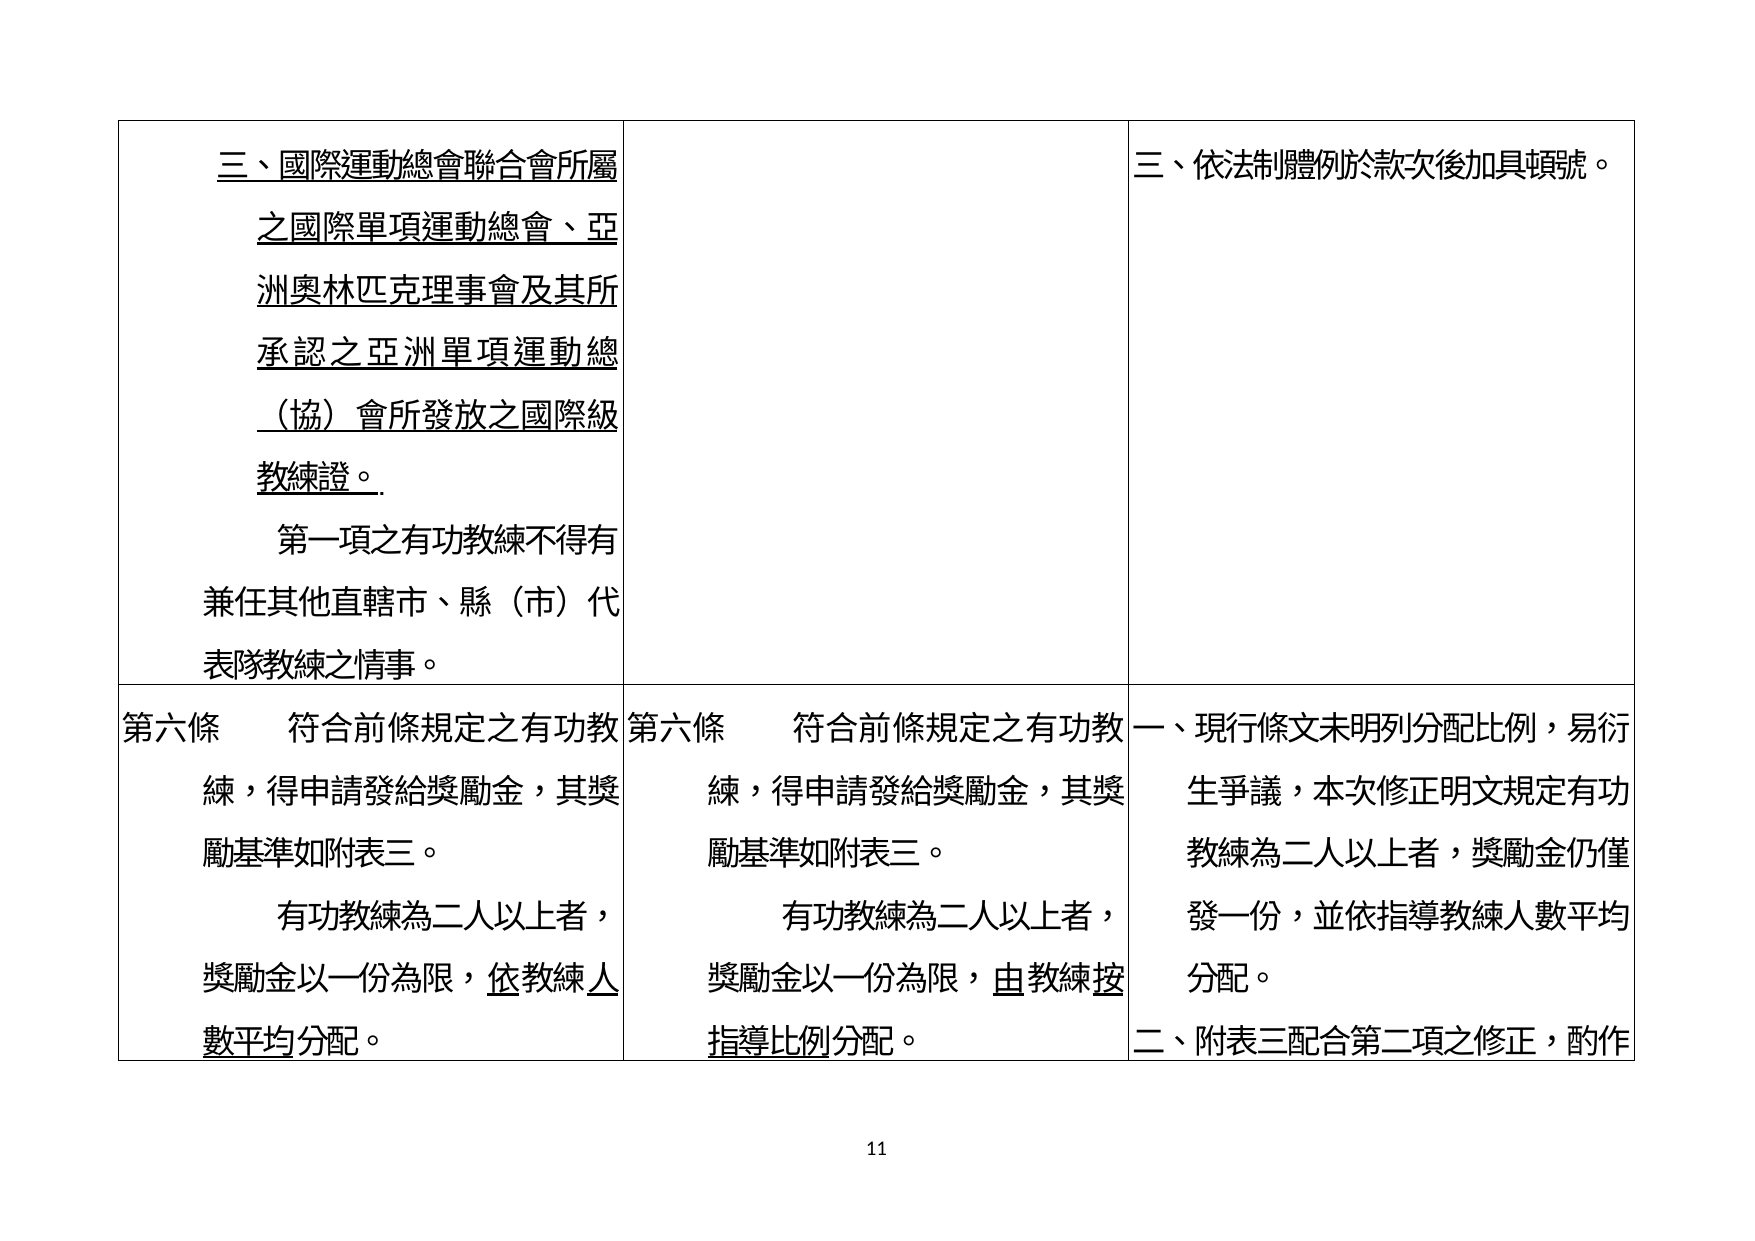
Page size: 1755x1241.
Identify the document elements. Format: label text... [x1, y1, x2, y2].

table_cell 一、現行條文未明列分配比例，易衍生爭議，本次修正明文規定有功教練為二人以上者，獎勵金仍僅發一份，並依指導教練人數平均分配。 二、附表三配合第二項之修正，酌作 [1129, 685, 1634, 1060]
table_cell 三、國際運動總會聯合會所屬之國際單項運動總會、亞洲奧林匹克理事會及其所承認之亞洲單項運動總（協）會所發放之國際級教練證。 第一項之有功教練不得有兼任其他直轄市、縣（市）代表隊教練之情事。 [119, 121, 623, 684]
table_cell 第六條 符合前條規定之有功教練，得申請發給獎勵金，其獎勵基準如附表三。 有功教練為二人以上者，獎勵金以一份為限，由教練按指導比例分配。 [624, 685, 1128, 1060]
table_cell 三、依法制體例於款次後加具頓號。 [1129, 121, 1634, 684]
table_cell [624, 121, 1128, 684]
table_cell 第六條 符合前條規定之有功教練，得申請發給獎勵金，其獎勵基準如附表三。 有功教練為二人以上者，獎勵金以一份為限，依教練人數平均分配。 [119, 685, 623, 1060]
